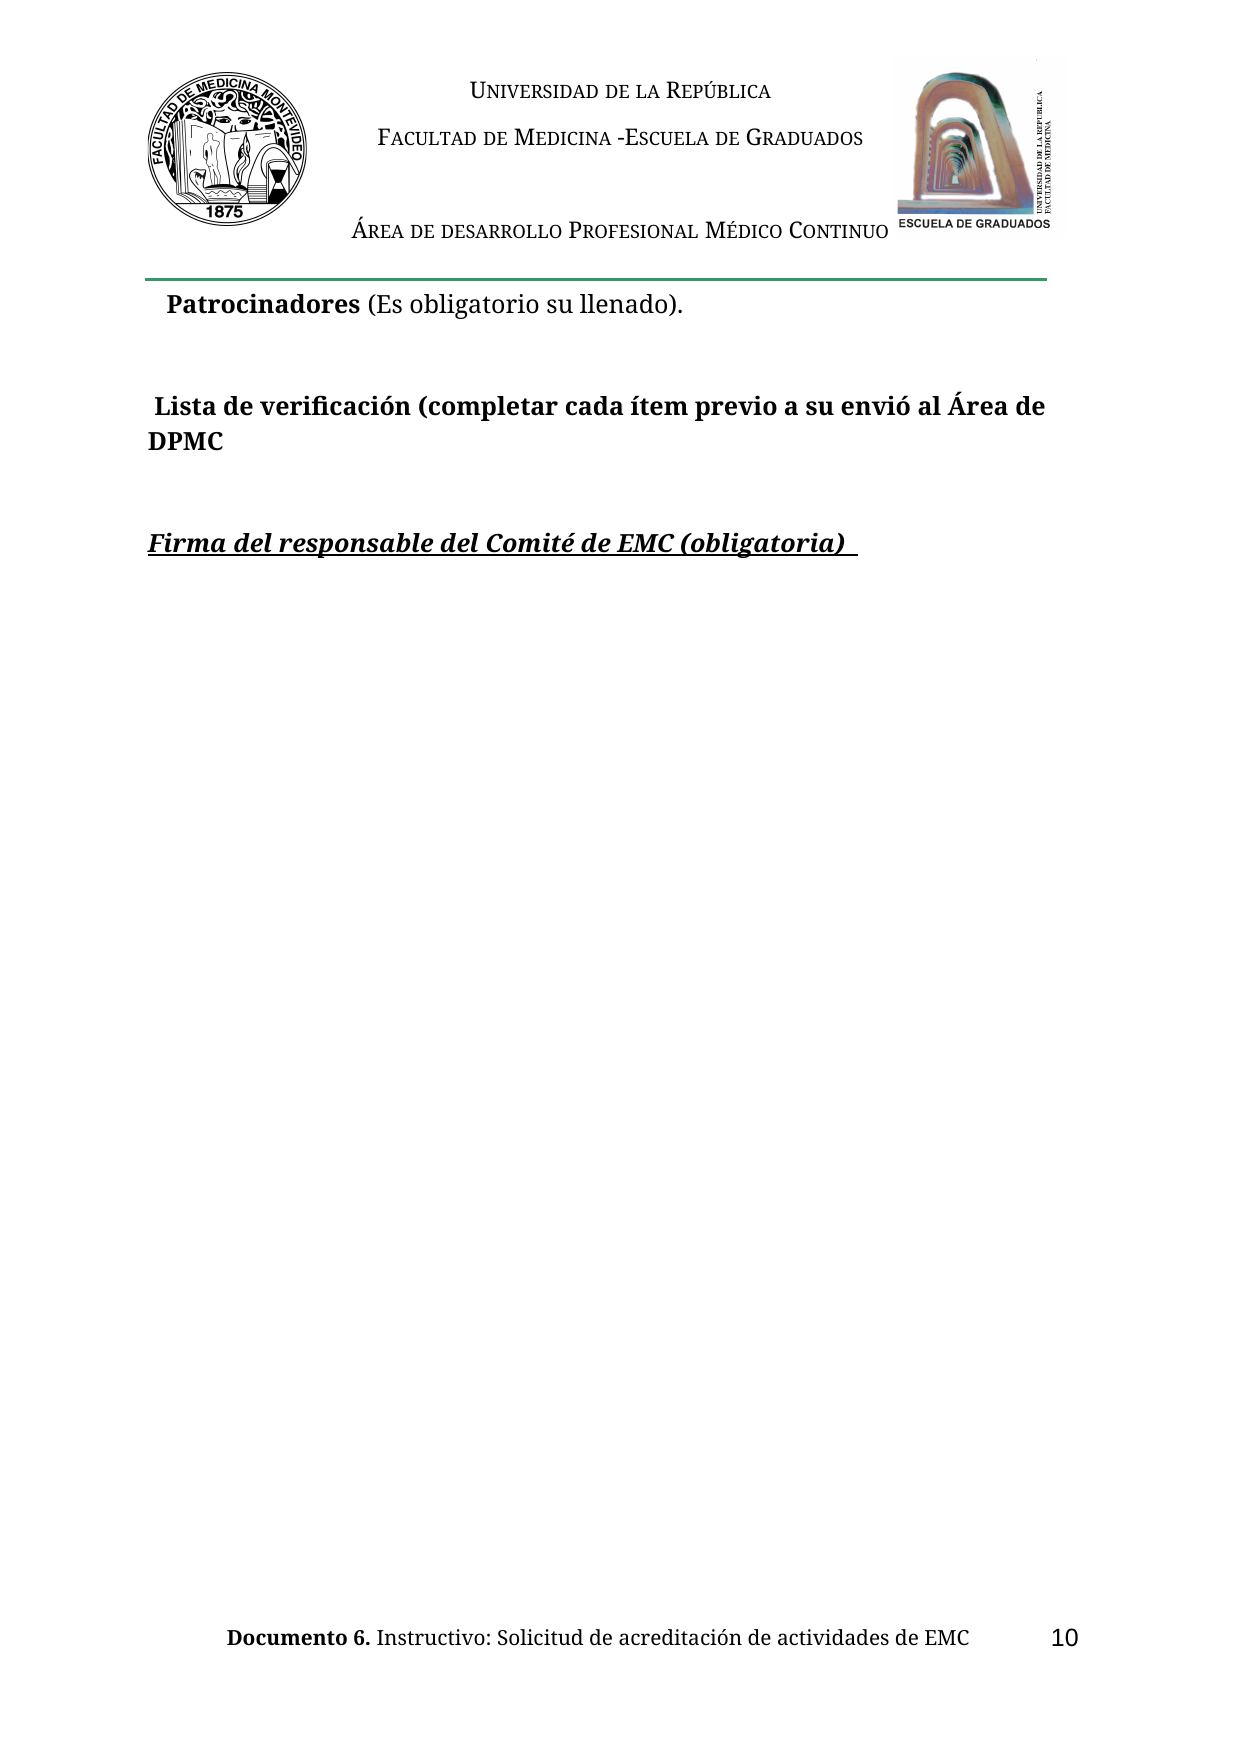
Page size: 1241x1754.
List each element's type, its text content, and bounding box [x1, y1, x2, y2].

list Patrocinadores (Es obligatorio su llenado). [166, 287, 1092, 321]
text Firma del responsable del Comité de EMC (obligatoria) [148, 525, 1092, 559]
picture [147, 72, 307, 226]
picture [892, 53, 1068, 238]
text Lista de verificación (completar cada ítem previo a su envió al Área de DPMC [148, 389, 1092, 457]
